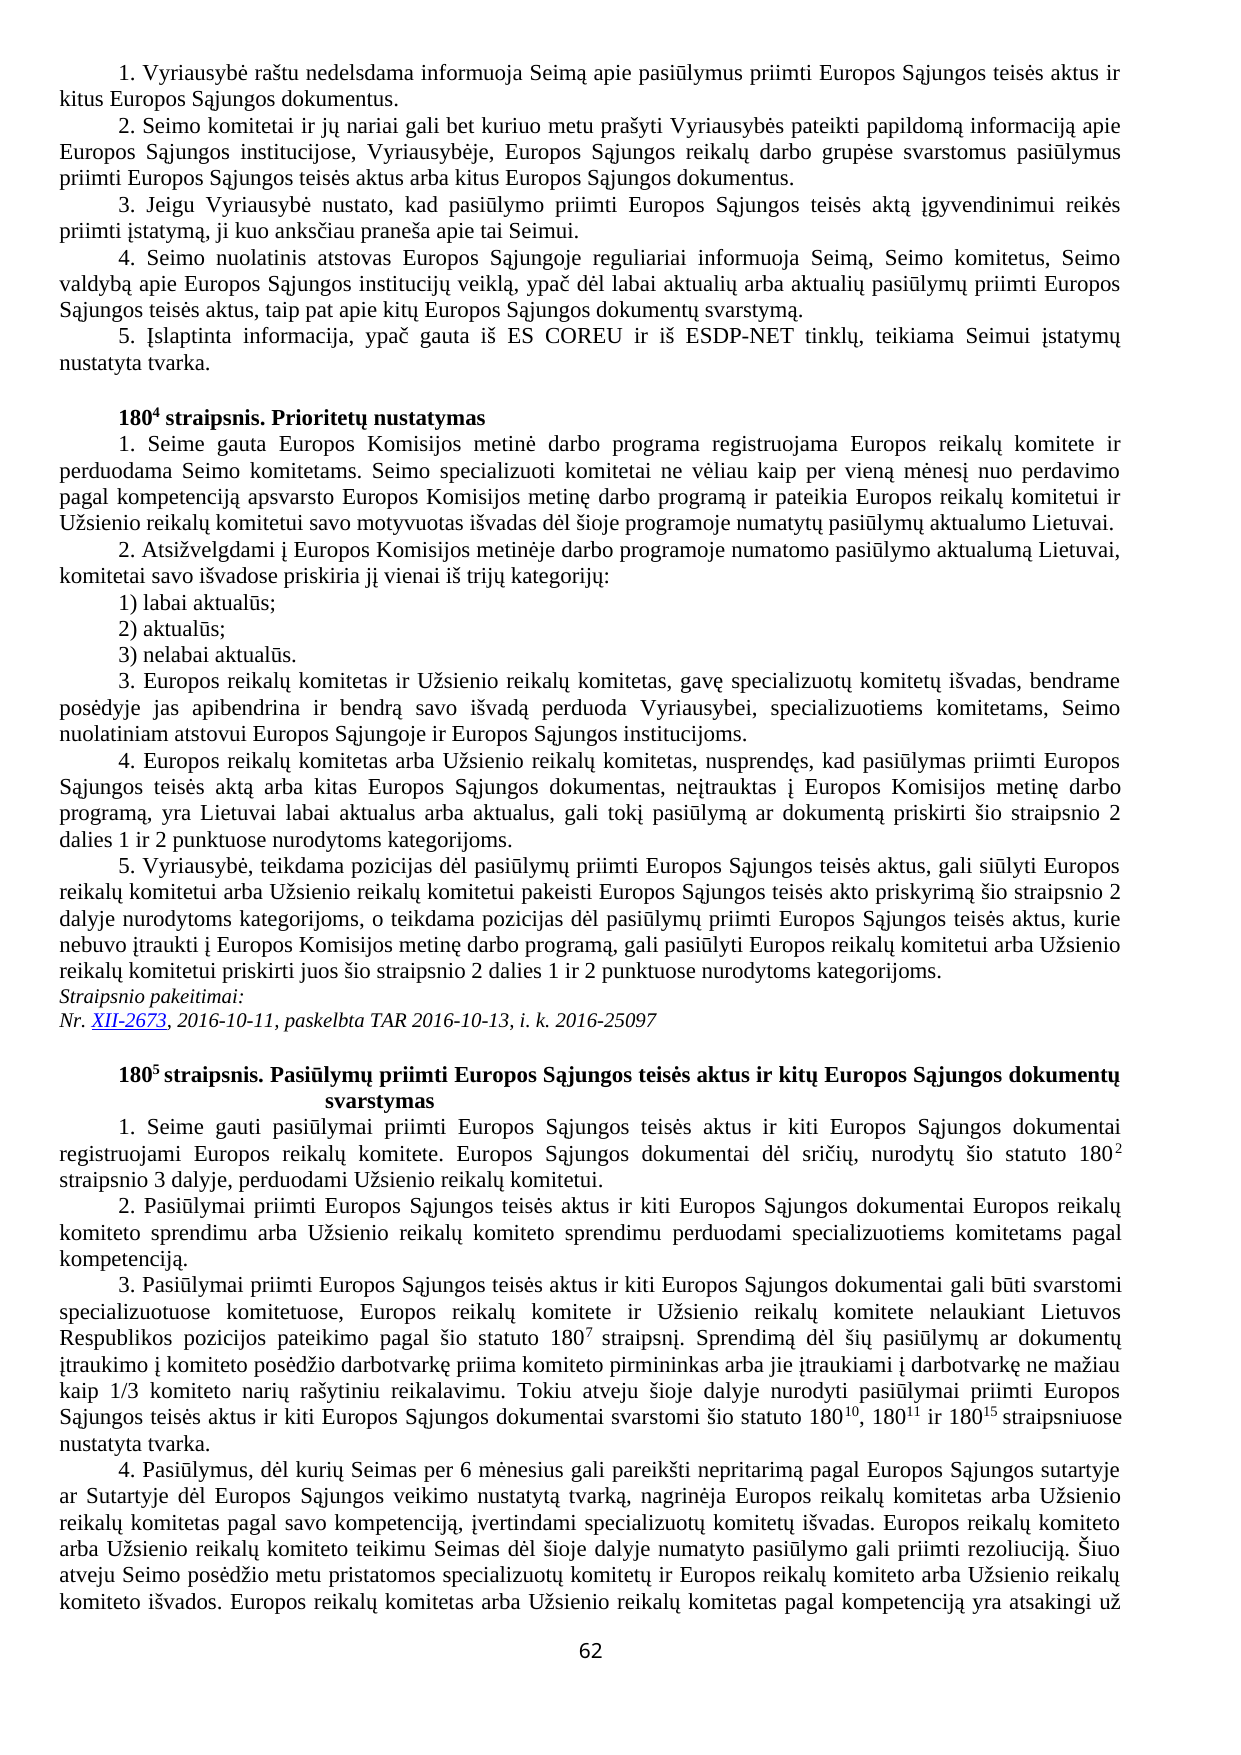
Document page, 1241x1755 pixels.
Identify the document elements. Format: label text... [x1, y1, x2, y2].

text 1804 straipsnis. Prioritetų nustatymas [59, 404, 1122, 430]
text 2. Pasiūlymai priimti Europos Sąjungos teisės aktus ir kiti Europos Sąjungos dokumentai Europos reikalų komiteto sprendimu arba Užsienio reikalų komiteto sprendimu perduodami specializuotiems komitetams pagal kompetenciją. [59, 1192, 1122, 1272]
text 3) nelabai aktualūs. [59, 641, 1122, 668]
text 4. Seimo nuolatinis atstovas Europos Sąjungoje reguliariai informuoja Seimą, Seimo komitetus, Seimo valdybą apie Europos Sąjungos institucijų veiklą, ypač dėl labai aktualių arba aktualių pasiūlymų priimti Europos Sąjungos teisės aktus, taip pat apie kitų Europos Sąjungos dokumentų svarstymą. [59, 243, 1122, 323]
text 3. Jeigu Vyriausybė nustato, kad pasiūlymo priimti Europos Sąjungos teisės aktą įgyvendinimui reikės priimti įstatymą, ji kuo anksčiau praneša apie tai Seimui. [59, 191, 1122, 243]
text 1. Vyriausybė raštu nedelsdama informuoja Seimą apie pasiūlymus priimti Europos Sąjungos teisės aktus ir kitus Europos Sąjungos dokumentus. [59, 59, 1122, 112]
text 3. Europos reikalų komitetas ir Užsienio reikalų komitetas, gavę specializuotų komitetų išvadas, bendrame posėdyje jas apibendrina ir bendrą savo išvadą perduoda Vyriausybei, specializuotiems komitetams, Seimo nuolatiniam atstovui Europos Sąjungoje ir Europos Sąjungos institucijoms. [59, 668, 1122, 747]
text 2) aktualūs; [59, 615, 1122, 641]
text 4. Pasiūlymus, dėl kurių Seimas per 6 mėnesius gali pareikšti nepritarimą pagal Europos Sąjungos sutartyje ar Sutartyje dėl Europos Sąjungos veikimo nustatytą tvarką, nagrinėja Europos reikalų komitetas arba Užsienio reikalų komitetas pagal savo kompetenciją, įvertindami specializuotų komitetų išvadas. Europos reikalų komiteto arba Užsienio reikalų komiteto teikimu Seimas dėl šioje dalyje numatyto pasiūlymo gali priimti rezoliuciją. Šiuo atveju Seimo posėdžio metu pristatomos specializuotų komitetų ir Europos reikalų komiteto arba Užsienio reikalų komiteto išvados. Europos reikalų komitetas arba Užsienio reikalų komitetas pagal kompetenciją yra atsakingi už [59, 1456, 1122, 1614]
text 4. Europos reikalų komitetas arba Užsienio reikalų komitetas, nusprendęs, kad pasiūlymas priimti Europos Sąjungos teisės aktą arba kitas Europos Sąjungos dokumentas, neįtrauktas į Europos Komisijos metinę darbo programą, yra Lietuvai labai aktualus arba aktualus, gali tokį pasiūlymą ar dokumentą priskirti šio straipsnio 2 dalies 1 ir 2 punktuose nurodytoms kategorijoms. [59, 747, 1122, 852]
text 5. Įslaptinta informacija, ypač gauta iš ES COREU ir iš ESDP-NET tinklų, teikiama Seimui įstatymų nustatyta tvarka. [59, 323, 1122, 375]
text 1) labai aktualūs; [59, 588, 1122, 615]
text 2. Seimo komitetai ir jų nariai gali bet kuriuo metu prašyti Vyriausybės pateikti papildomą informaciją apie Europos Sąjungos institucijose, Vyriausybėje, Europos Sąjungos reikalų darbo grupėse svarstomus pasiūlymus priimti Europos Sąjungos teisės aktus arba kitus Europos Sąjungos dokumentus. [59, 112, 1122, 191]
text 1. Seime gauta Europos Komisijos metinė darbo programa registruojama Europos reikalų komitete ir perduodama Seimo komitetams. Seimo specializuoti komitetai ne vėliau kaip per vieną mėnesį nuo perdavimo pagal kompetenciją apsvarsto Europos Komisijos metinę darbo programą ir pateikia Europos reikalų komitetui ir Užsienio reikalų komitetui savo motyvuotas išvadas dėl šioje programoje numatytų pasiūlymų aktualumo Lietuvai. [59, 430, 1122, 536]
text 1. Seime gauti pasiūlymai priimti Europos Sąjungos teisės aktus ir kiti Europos Sąjungos dokumentai registruojami Europos reikalų komitete. Europos Sąjungos dokumentai dėl sričių, nurodytų šio statuto 1802 straipsnio 3 dalyje, perduodami Užsienio reikalų komitetui. [59, 1113, 1122, 1192]
text 3. Pasiūlymai priimti Europos Sąjungos teisės aktus ir kiti Europos Sąjungos dokumentai gali būti svarstomi specializuotuose komitetuose, Europos reikalų komitete ir Užsienio reikalų komitete nelaukiant Lietuvos Respublikos pozicijos pateikimo pagal šio statuto 1807 straipsnį. Sprendimą dėl šių pasiūlymų ar dokumentų įtraukimo į komiteto posėdžio darbotvarkę priima komiteto pirmininkas arba jie įtraukiami į darbotvarkę ne mažiau kaip 1/3 komiteto narių rašytiniu reikalavimu. Tokiu atveju šioje dalyje nurodyti pasiūlymai priimti Europos Sąjungos teisės aktus ir kiti Europos Sąjungos dokumentai svarstomi šio statuto 18010, 18011 ir 18015 straipsniuose nustatyta tvarka. [59, 1272, 1122, 1456]
text 1805 straipsnis. Pasiūlymų priimti Europos Sąjungos teisės aktus ir kitų Europos Sąjungos dokumentų svarstymas [118, 1061, 1122, 1113]
text Nr. XII-2673, 2016-10-11, paskelbta TAR 2016-10-13, i. k. 2016-25097 [59, 1008, 1122, 1032]
text 2. Atsižvelgdami į Europos Komisijos metinėje darbo programoje numatomo pasiūlymo aktualumą Lietuvai, komitetai savo išvadose priskiria jį vienai iš trijų kategorijų: [59, 536, 1122, 588]
text Straipsnio pakeitimai: [59, 984, 1122, 1008]
text 5. Vyriausybė, teikdama pozicijas dėl pasiūlymų priimti Europos Sąjungos teisės aktus, gali siūlyti Europos reikalų komitetui arba Užsienio reikalų komitetui pakeisti Europos Sąjungos teisės akto priskyrimą šio straipsnio 2 dalyje nurodytoms kategorijoms, o teikdama pozicijas dėl pasiūlymų priimti Europos Sąjungos teisės aktus, kurie nebuvo įtraukti į Europos Komisijos metinę darbo programą, gali pasiūlyti Europos reikalų komitetui arba Užsienio reikalų komitetui priskirti juos šio straipsnio 2 dalies 1 ir 2 punktuose nurodytoms kategorijoms. [59, 852, 1122, 984]
